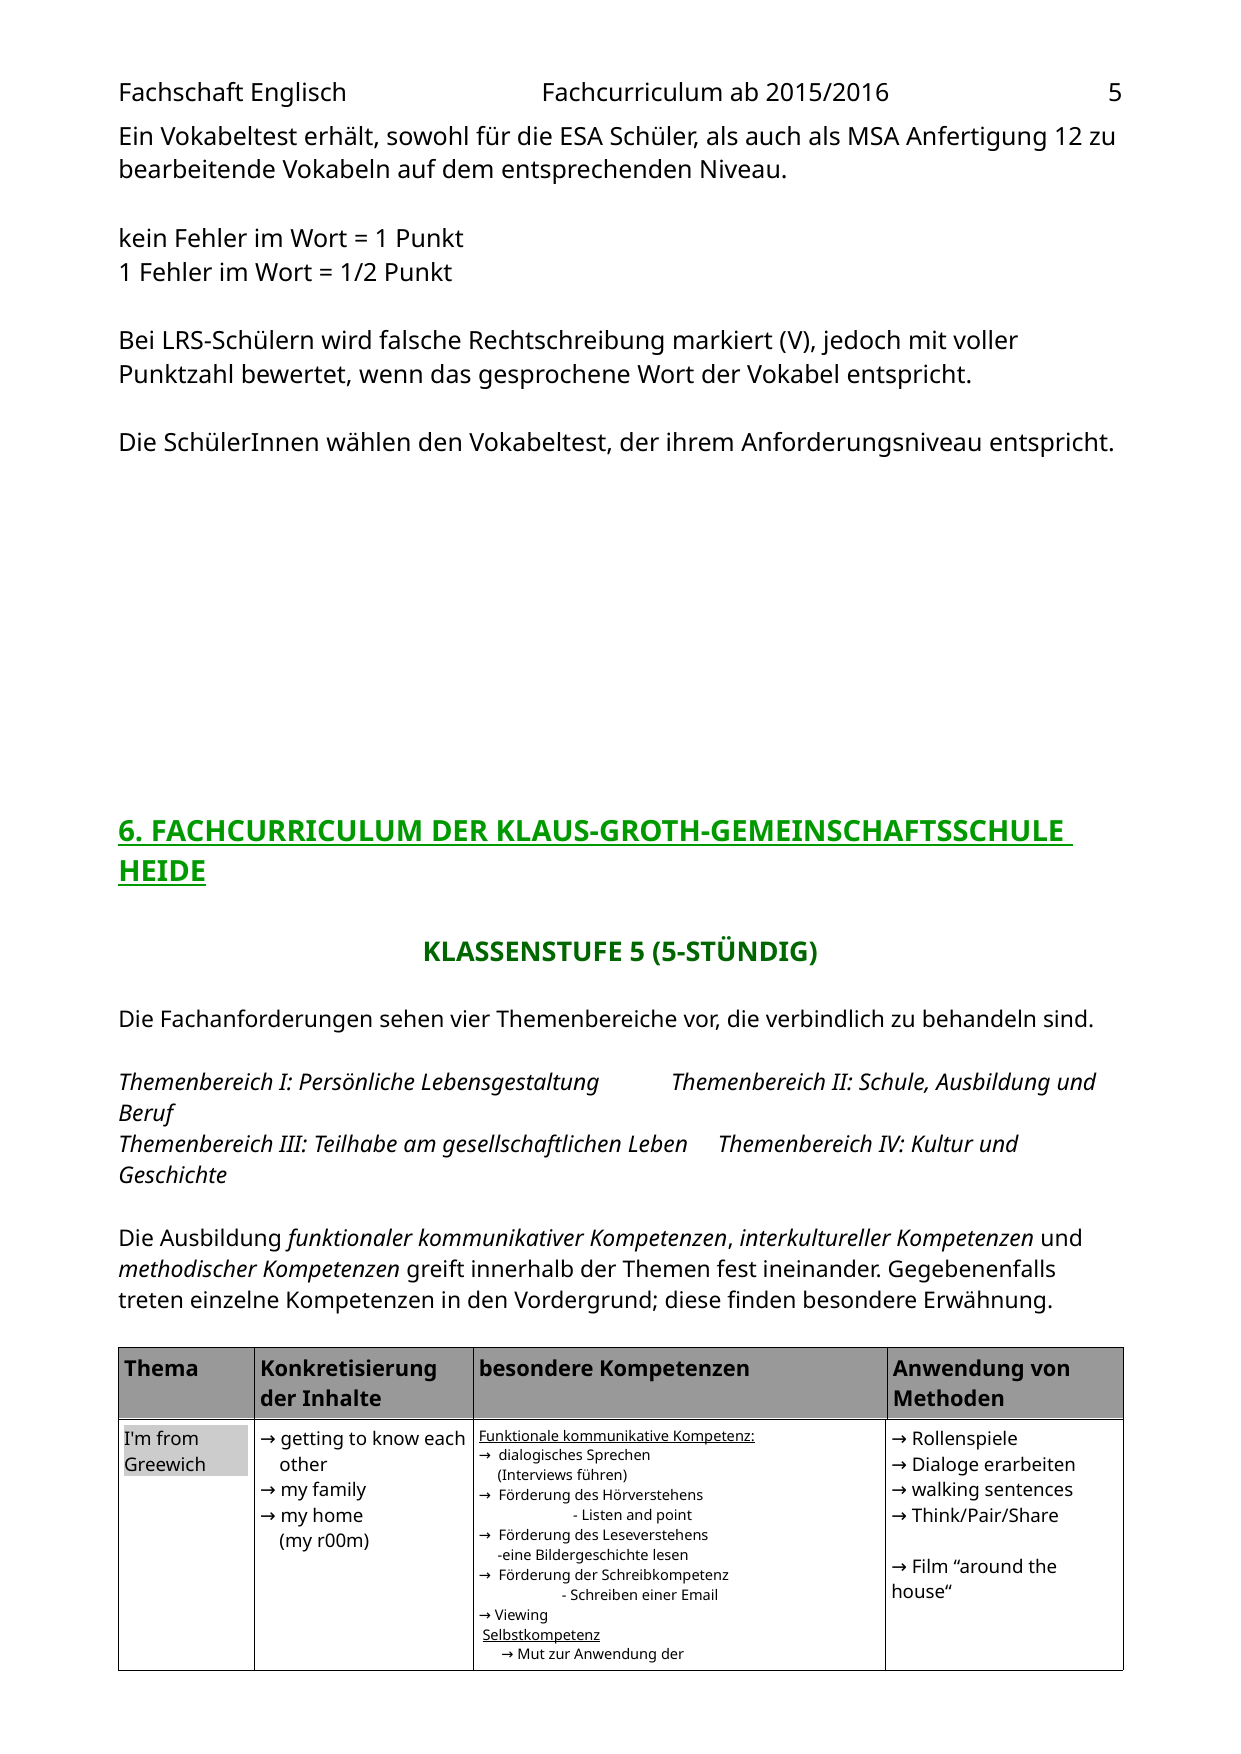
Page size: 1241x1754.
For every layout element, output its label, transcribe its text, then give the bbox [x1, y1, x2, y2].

text Themenbereich I: Persönliche Lebensgestaltung Themenbereich II: Schule, Ausbildung und Beruf [118, 1066, 1122, 1128]
text Themenbereich III: Teilhabe am gesellschaftlichen Leben Themenbereich IV: Kultur und Geschichte [118, 1128, 1122, 1191]
text Ein Vokabeltest erhält, sowohl für die ESA Schüler, als auch als MSA Anfertigung 12 zu bearbeitende Vokabeln auf dem entsprechenden Niveau. [118, 118, 1122, 186]
table_header Konkretisierung der Inhalte [255, 1348, 473, 1418]
table_header Thema [119, 1348, 254, 1418]
table_header Anwendung von Methoden [888, 1348, 1123, 1418]
table_header I'm from Greewich [119, 1420, 254, 1670]
text 1 Fehler im Wort = 1/2 Punkt [118, 254, 1122, 288]
text 6. FACHCURRICULUM DER KLAUS-GROTH-GEMEINSCHAFTSSCHULE HEIDE [118, 810, 1122, 890]
table_header → getting to know each other → my family → my home (my r00m) [255, 1420, 473, 1670]
table_header Funktionale kommunikative Kompetenz: → dialogisches Sprechen (Interviews führen) → Förderung des Hörverstehens - Listen and point → Förderung des Leseverstehens -eine Bildergeschichte lesen → Förderung der Schreibkompetenz - Schreiben einer Email → Viewing Selbstkompetenz → Mut zur Anwendung der [474, 1420, 885, 1670]
text Bei LRS-Schülern wird falsche Rechtschreibung markiert (V), jedoch mit voller Punktzahl bewertet, wenn das gesprochene Wort der Vokabel entspricht. [118, 322, 1122, 391]
table_header → Rollenspiele → Dialoge erarbeiten → walking sentences → Think/Pair/Share → Film “around the house“ [886, 1420, 1123, 1670]
text kein Fehler im Wort = 1 Punkt [118, 220, 1122, 254]
text KLASSENSTUFE 5 (5-STÜNDIG) [118, 932, 1122, 969]
text Die Ausbildung funktionaler kommunikativer Kompetenzen, interkultureller Kompetenzen und methodischer Kompetenzen greift innerhalb der Themen fest ineinander. Gegebenenfalls treten einzelne Kompetenzen in den Vordergrund; diese finden besondere Erwähnung. [118, 1222, 1122, 1316]
table_header besondere Kompetenzen [474, 1348, 887, 1418]
text Die SchülerInnen wählen den Vokabeltest, der ihrem Anforderungsniveau entspricht. [118, 425, 1122, 459]
text Die Fachanforderungen sehen vier Themenbereiche vor, die verbindlich zu behandeln sind. [118, 1003, 1122, 1034]
